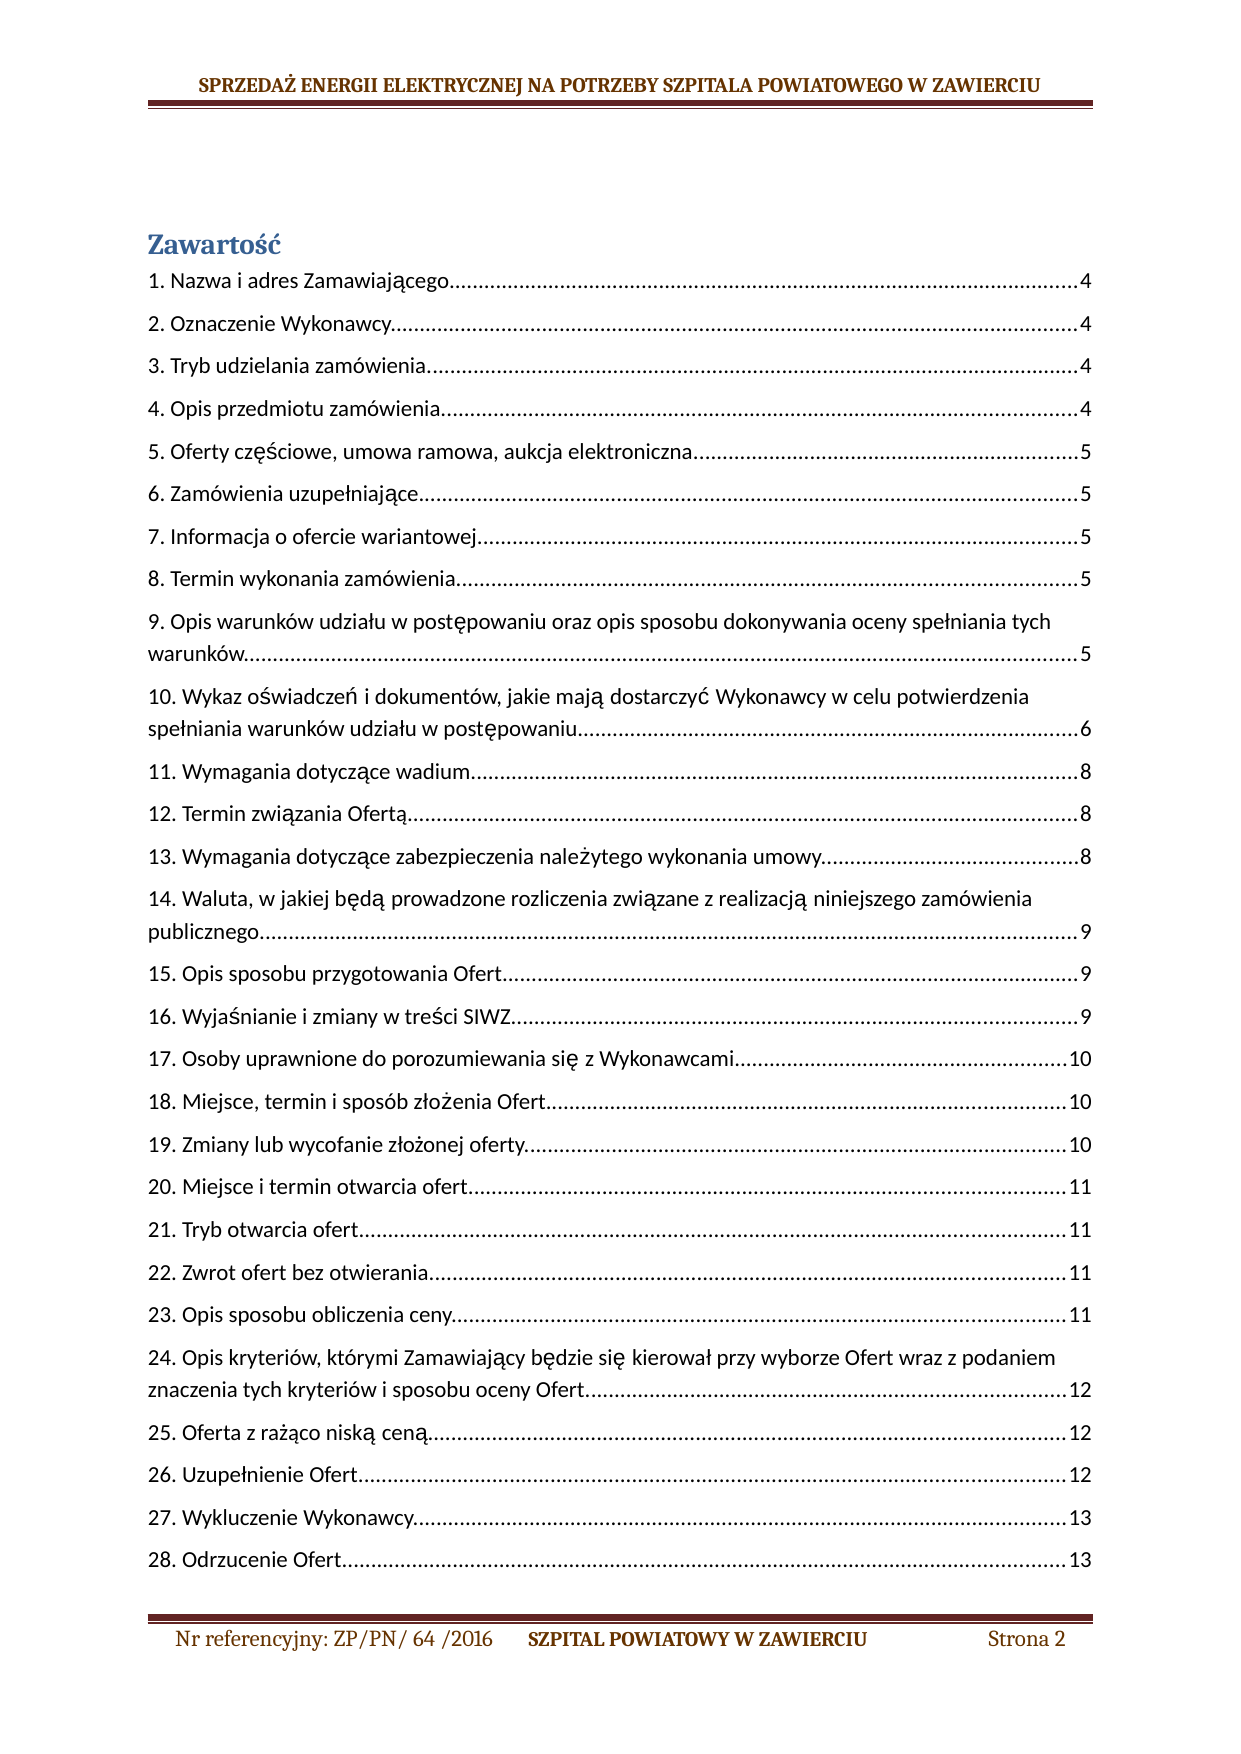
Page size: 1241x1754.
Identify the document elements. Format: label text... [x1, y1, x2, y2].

text 5. Oferty częściowe, umowa ramowa, aukcja elektroniczna. 5 [148, 437, 1093, 465]
text 19. Zmiany lub wycofanie złożonej oferty. 10 [148, 1130, 1093, 1158]
text 12. Termin związania Ofertą 8 [148, 799, 1093, 827]
text 20. Miejsce i termin otwarcia ofert. 11 [148, 1172, 1093, 1200]
text 14. Waluta, w jakiej będą prowadzone rozliczenia związane z realizacją niniejszego zamówienia publicznego. 9 [148, 884, 1093, 945]
text 9. Opis warunków udziału w postępowaniu oraz opis sposobu dokonywania oceny spełniania tych warunków. 5 [148, 607, 1093, 667]
text 15. Opis sposobu przygotowania Ofert. 9 [148, 959, 1093, 987]
text 23. Opis sposobu obliczenia ceny. 11 [148, 1300, 1093, 1328]
text 21. Tryb otwarcia ofert 11 [148, 1215, 1093, 1243]
text 7. Informacja o ofercie wariantowej. 5 [148, 522, 1093, 550]
text 8. Termin wykonania zamówienia. 5 [148, 564, 1093, 593]
text 27. Wykluczenie Wykonawcy. 13 [148, 1503, 1093, 1531]
text 18. Miejsce, termin i sposób złożenia Ofert. 10 [148, 1087, 1093, 1115]
text 2. Oznaczenie Wykonawcy. 4 [148, 309, 1093, 337]
text 17. Osoby uprawnione do porozumiewania się z Wykonawcami. 10 [148, 1044, 1093, 1073]
subtitle Zawartość [148, 228, 1093, 261]
text 25. Oferta z rażąco niską ceną. 12 [148, 1418, 1093, 1446]
text 4. Opis przedmiotu zamówienia. 4 [148, 394, 1093, 422]
text 16. Wyjaśnianie i zmiany w treści SIWZ 9 [148, 1002, 1093, 1030]
text 10. Wykaz oświadczeń i dokumentów, jakie mają dostarczyć Wykonawcy w celu potwierdzenia spełniania warunków udziału w postępowaniu. 6 [148, 682, 1093, 742]
text 13. Wymagania dotyczące zabezpieczenia należytego wykonania umowy. 8 [148, 842, 1093, 870]
text 1. Nazwa i adres Zamawiającego. 4 [148, 266, 1093, 294]
text 24. Opis kryteriów, którymi Zamawiający będzie się kierował przy wyborze Ofert wraz z podaniem znaczenia tych kryteriów i sposobu oceny Ofert. 12 [148, 1343, 1093, 1403]
text 6. Zamówienia uzupełniające. 5 [148, 479, 1093, 507]
text 26. Uzupełnienie Ofert. 12 [148, 1460, 1093, 1488]
text 28. Odrzucenie Ofert 13 [148, 1545, 1093, 1573]
text 11. Wymagania dotyczące wadium. 8 [148, 757, 1093, 785]
text 3. Tryb udzielania zamówienia. 4 [148, 352, 1093, 379]
text 22. Zwrot ofert bez otwierania. 11 [148, 1258, 1093, 1286]
